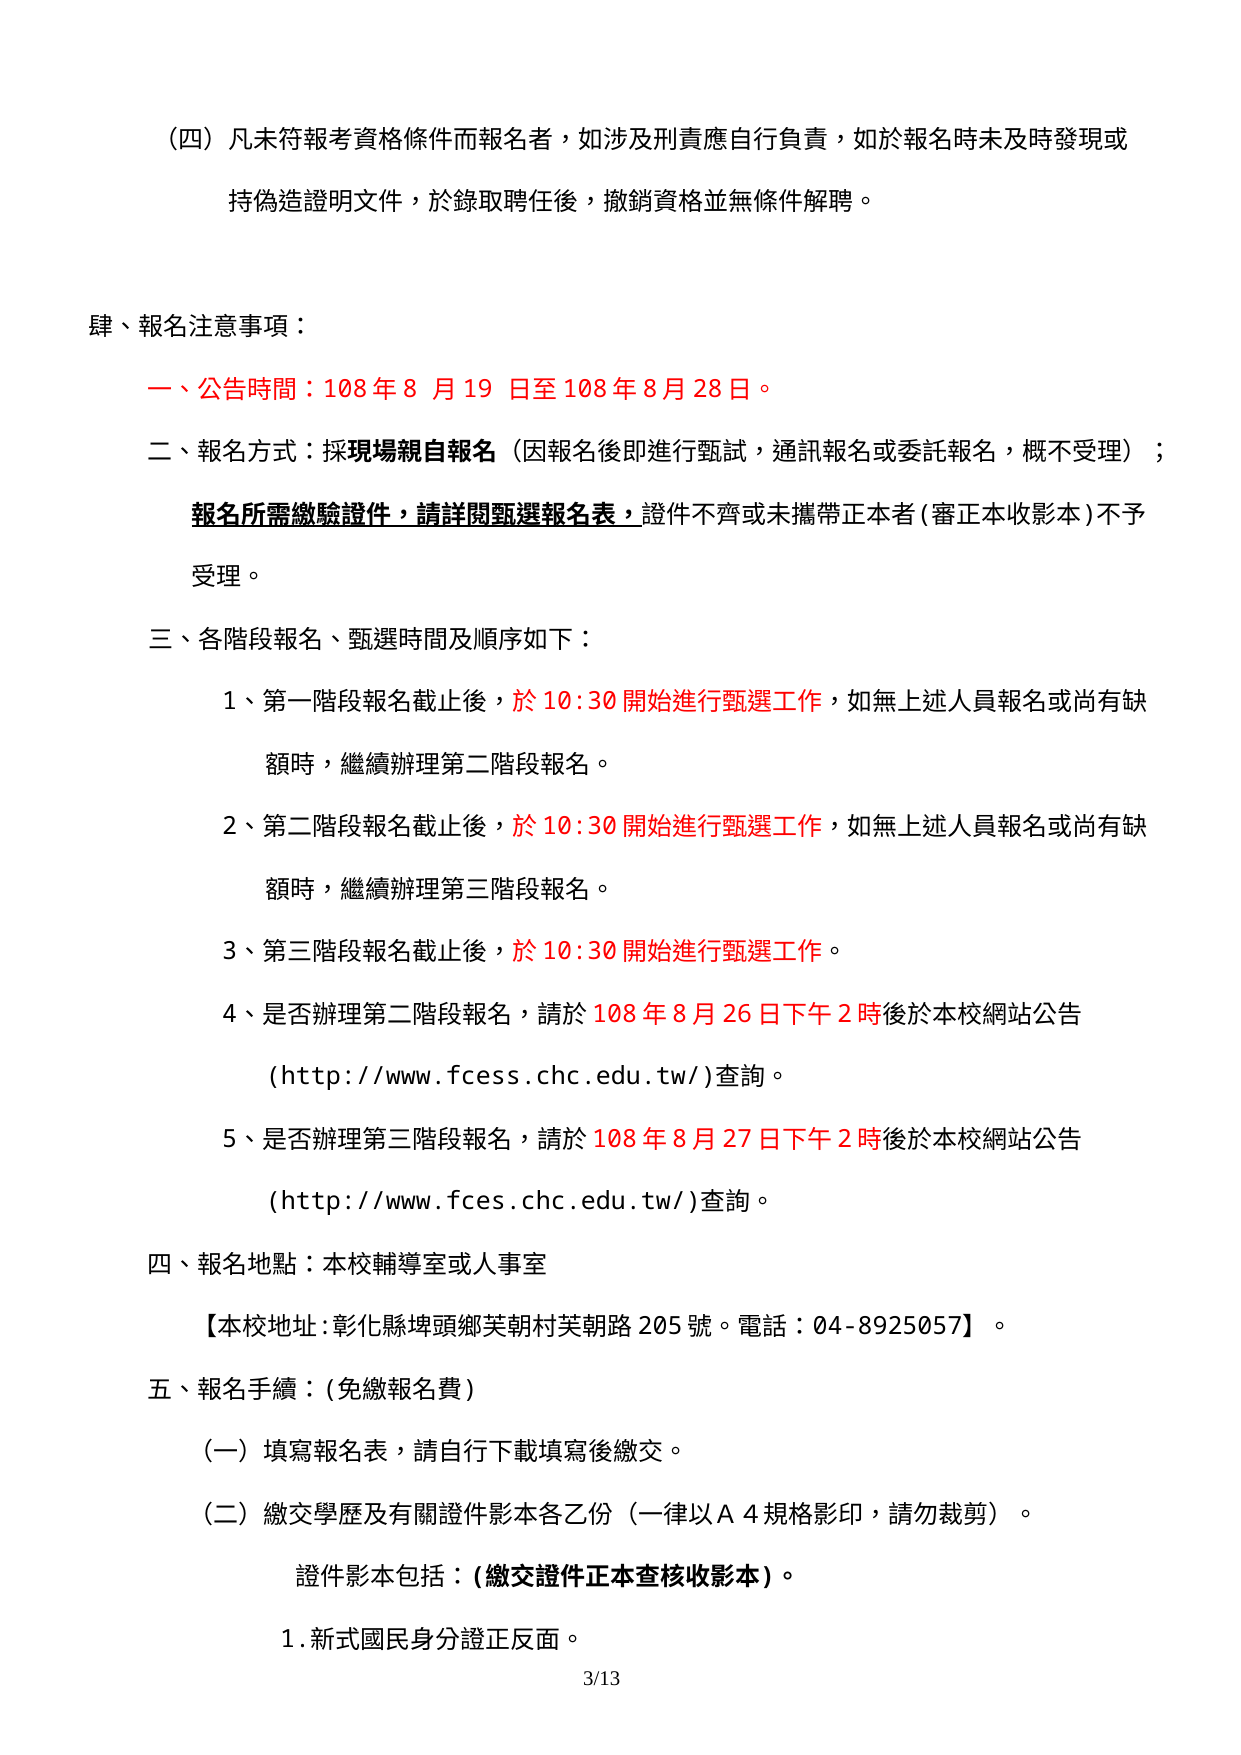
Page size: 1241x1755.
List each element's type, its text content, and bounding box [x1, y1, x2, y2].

text 【本校地址:彰化縣埤頭鄉芙朝村芙朝路205號。電話：04-8925057】。 [147, 1283, 1152, 1346]
text 4、是否辦理第二階段報名，請於108年8月26日下午2時後於本校網站公告(http://www.fcess.chc.edu.tw/)查詢。 [222, 971, 1152, 1096]
text （二）繳交學歷及有關證件影本各乙份（一律以Ａ４規格影印，請勿裁剪）。 [189, 1471, 1152, 1533]
text 四、報名地點：本校輔導室或人事室 [147, 1221, 1152, 1283]
text 肆、報名注意事項： [89, 283, 1152, 346]
text 三、各階段報名、甄選時間及順序如下： [89, 596, 1152, 658]
text 二、報名方式：採現場親自報名（因報名後即進行甄試，通訊報名或委託報名，概不受理）；報名所需繳驗證件，請詳閱甄選報名表，證件不齊或未攜帶正本者(審正本收影本)不予受理。 [147, 408, 1152, 596]
text （四）凡未符報考資格條件而報名者，如涉及刑責應自行負責，如於報名時未及時發現或持偽造證明文件，於錄取聘任後，撤銷資格並無條件解聘。 [154, 96, 1152, 221]
text 一、公告時間：108年8 月19 日至108年8月28日。 [147, 346, 1152, 408]
text 證件影本包括：(繳交證件正本查核收影本)。 [176, 1533, 1152, 1596]
text 五、報名手續：(免繳報名費) [147, 1346, 1152, 1408]
text 2、第二階段報名截止後，於10:30開始進行甄選工作，如無上述人員報名或尚有缺額時，繼續辦理第三階段報名。 [222, 783, 1152, 908]
text 1.新式國民身分證正反面。 [176, 1596, 1152, 1658]
text 3、第三階段報名截止後，於10:30開始進行甄選工作。 [222, 908, 1152, 971]
text 5、是否辦理第三階段報名，請於108年8月27日下午2時後於本校網站公告(http://www.fces.chc.edu.tw/)查詢。 [222, 1096, 1152, 1221]
text （一）填寫報名表，請自行下載填寫後繳交。 [189, 1408, 1152, 1471]
text 1、第一階段報名截止後，於10:30開始進行甄選工作，如無上述人員報名或尚有缺額時，繼續辦理第二階段報名。 [222, 658, 1152, 783]
